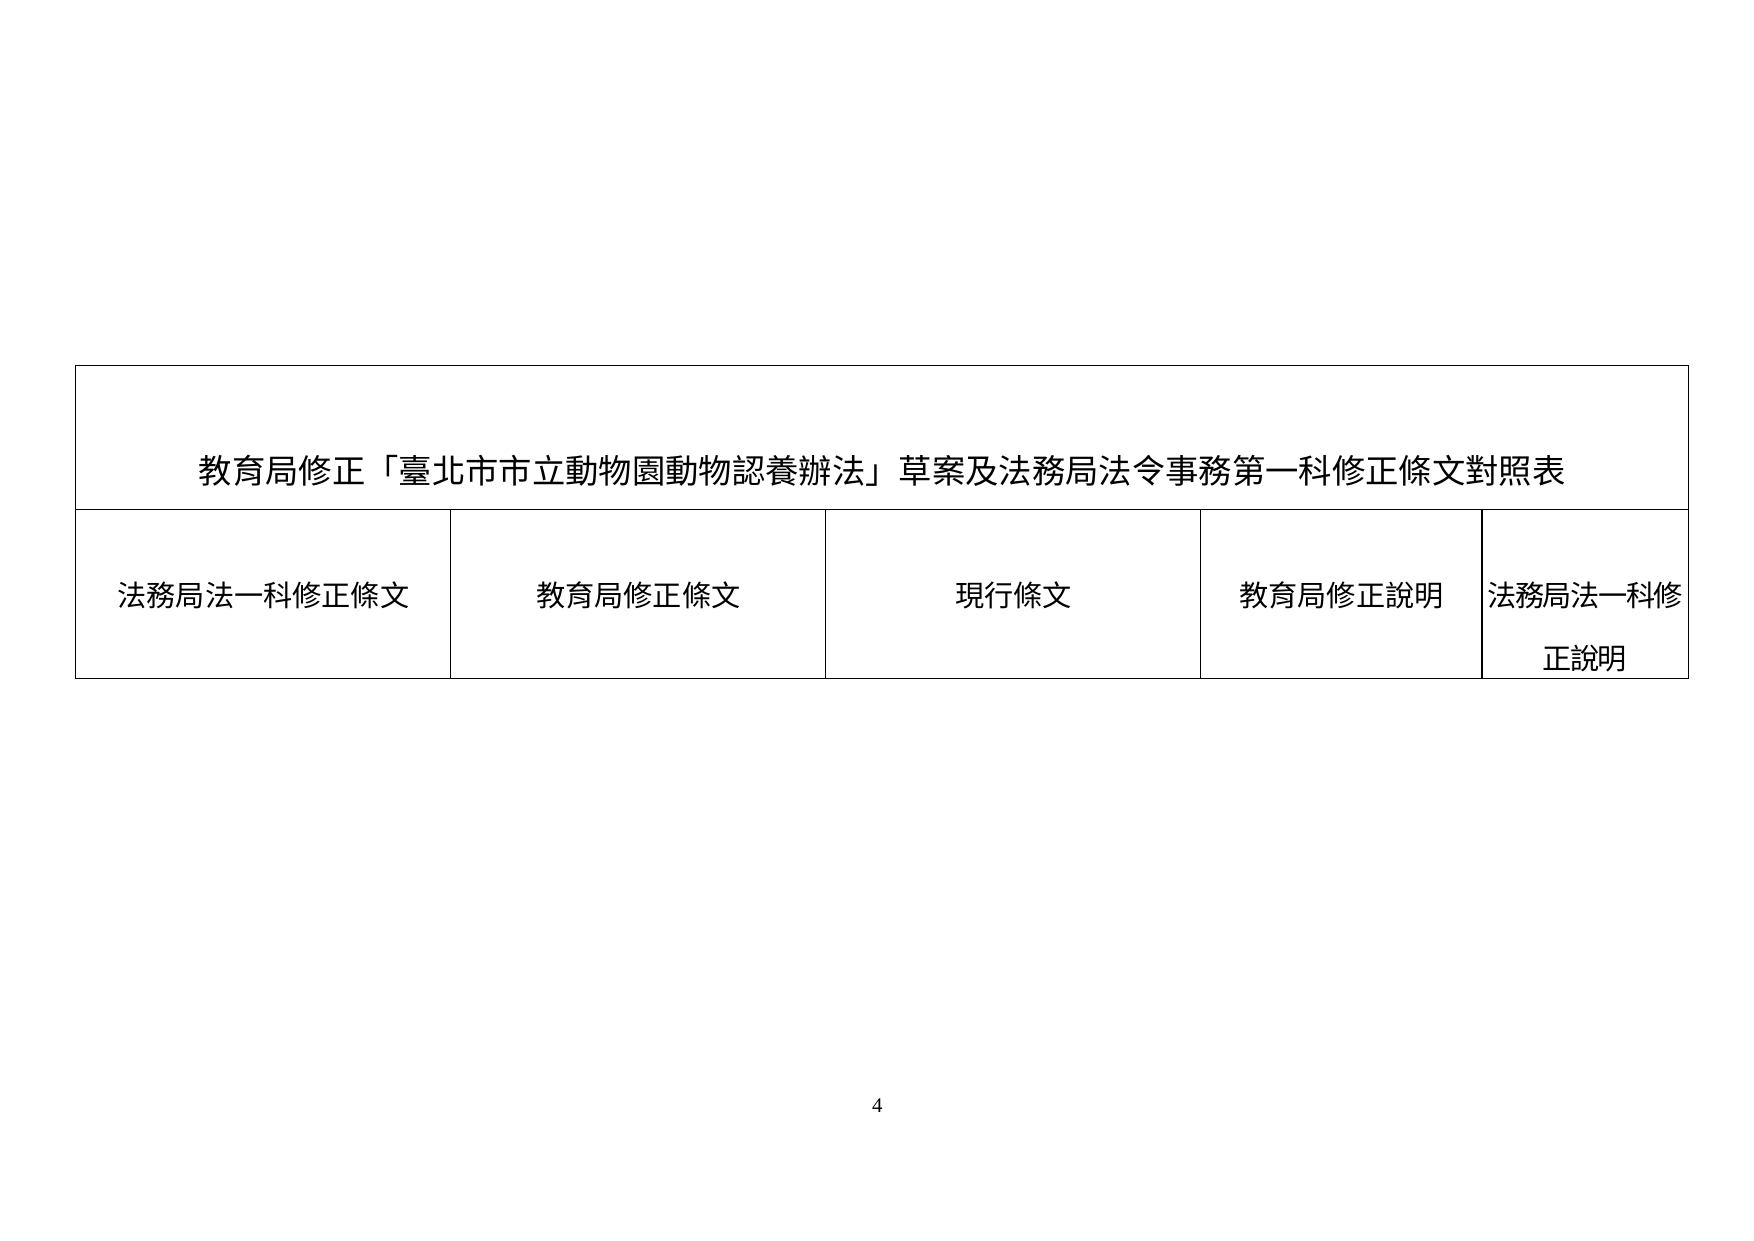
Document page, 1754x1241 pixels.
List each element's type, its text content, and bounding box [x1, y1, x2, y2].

table_cell 教育局修正說明 [1201, 510, 1481, 677]
table_cell 教育局修正條文 [451, 510, 825, 677]
table_cell 現行條文 [826, 510, 1200, 677]
table_cell 法務局法一科修正說明 [1483, 510, 1688, 677]
table_cell 法務局法一科修正條文 [76, 510, 450, 677]
table_header 教育局修正「臺北市市立動物園動物認養辦法」草案及法務局法令事務第一科修正條文對照表 [76, 366, 1688, 509]
